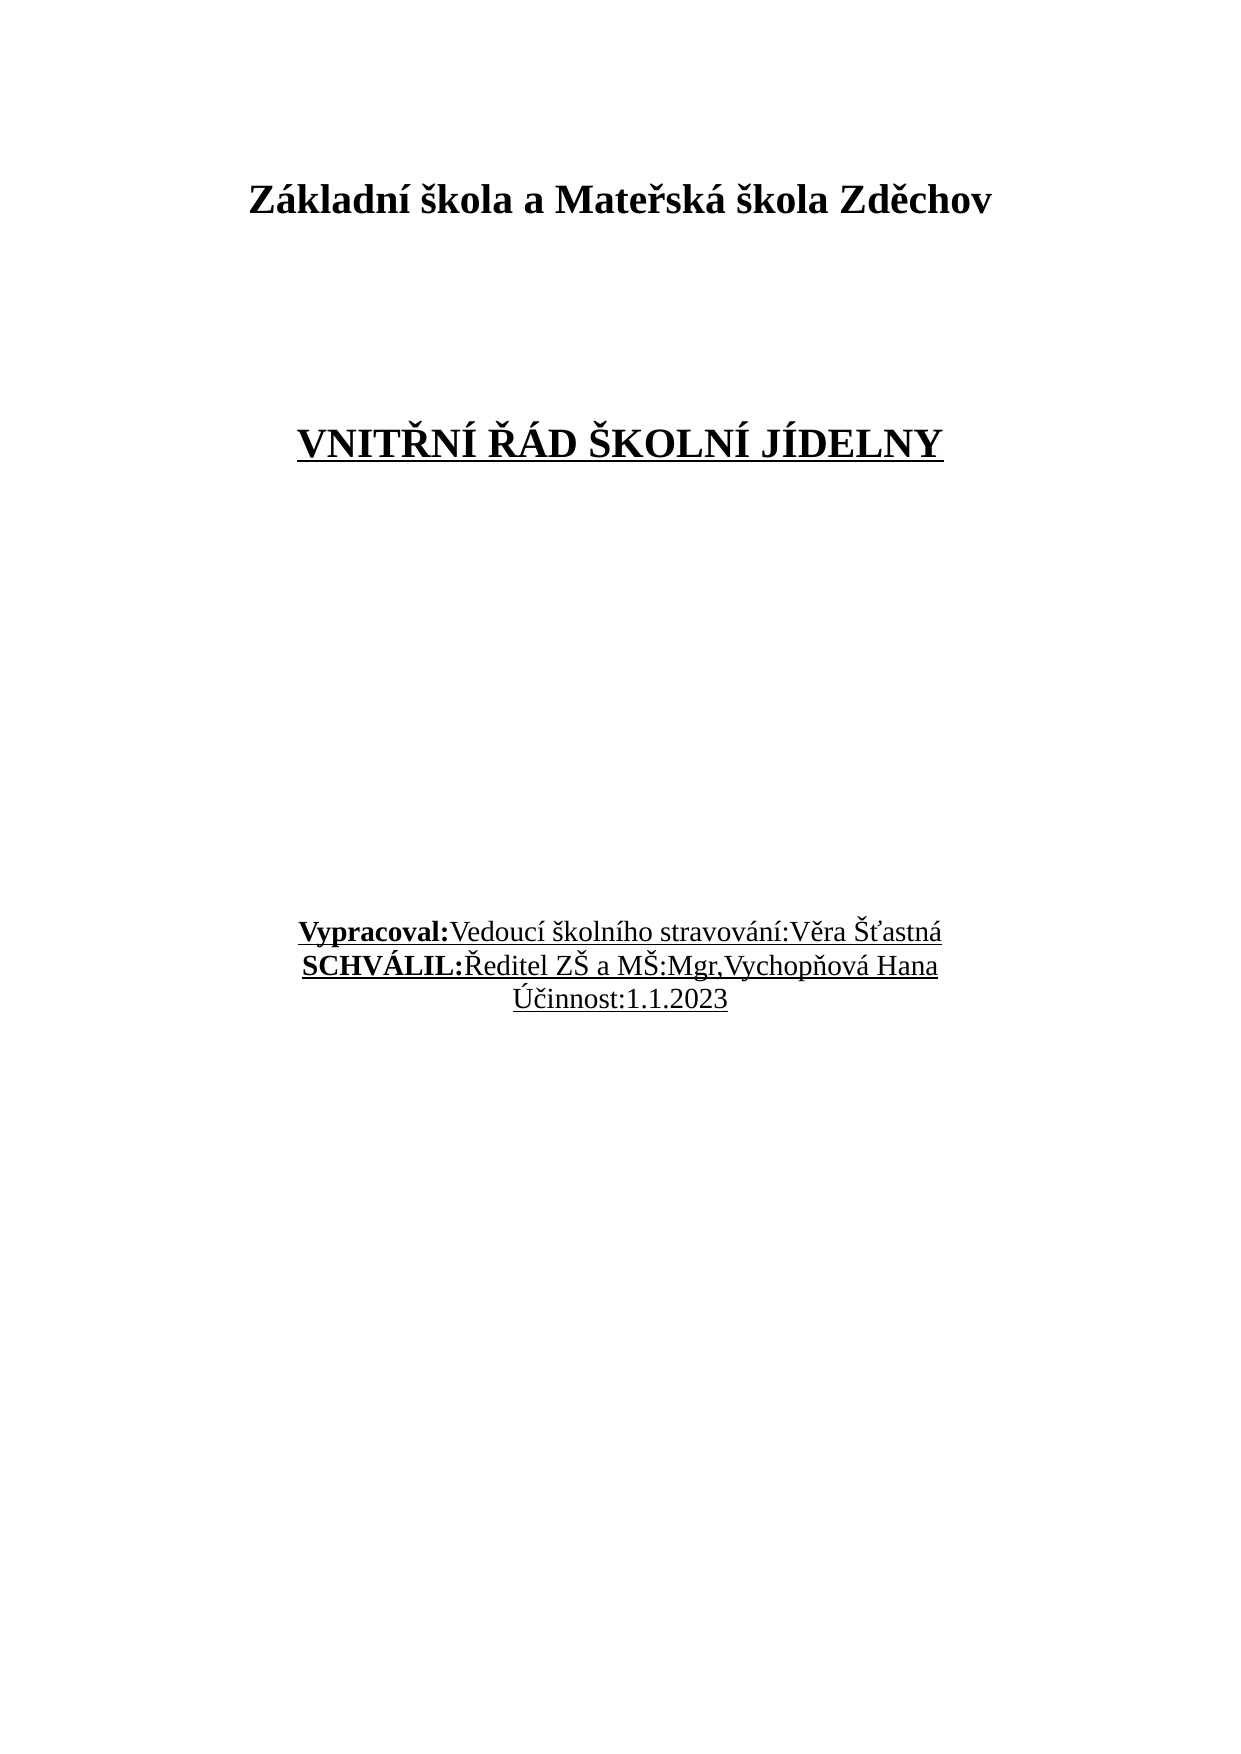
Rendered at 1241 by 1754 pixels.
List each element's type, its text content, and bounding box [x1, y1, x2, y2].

text Vypracoval:Vedoucí školního stravování:Věra Šťastná [118, 914, 1122, 948]
text SCHVÁLIL:Ředitel ZŠ a MŠ:Mgr,Vychopňová Hana [118, 948, 1122, 982]
text VNITŘNÍ ŘÁD ŠKOLNÍ JÍDELNY [118, 418, 1122, 466]
text Účinnost:1.1.2023 [118, 982, 1122, 1015]
text Základní škola a Mateřská škola Zděchov [118, 174, 1122, 222]
